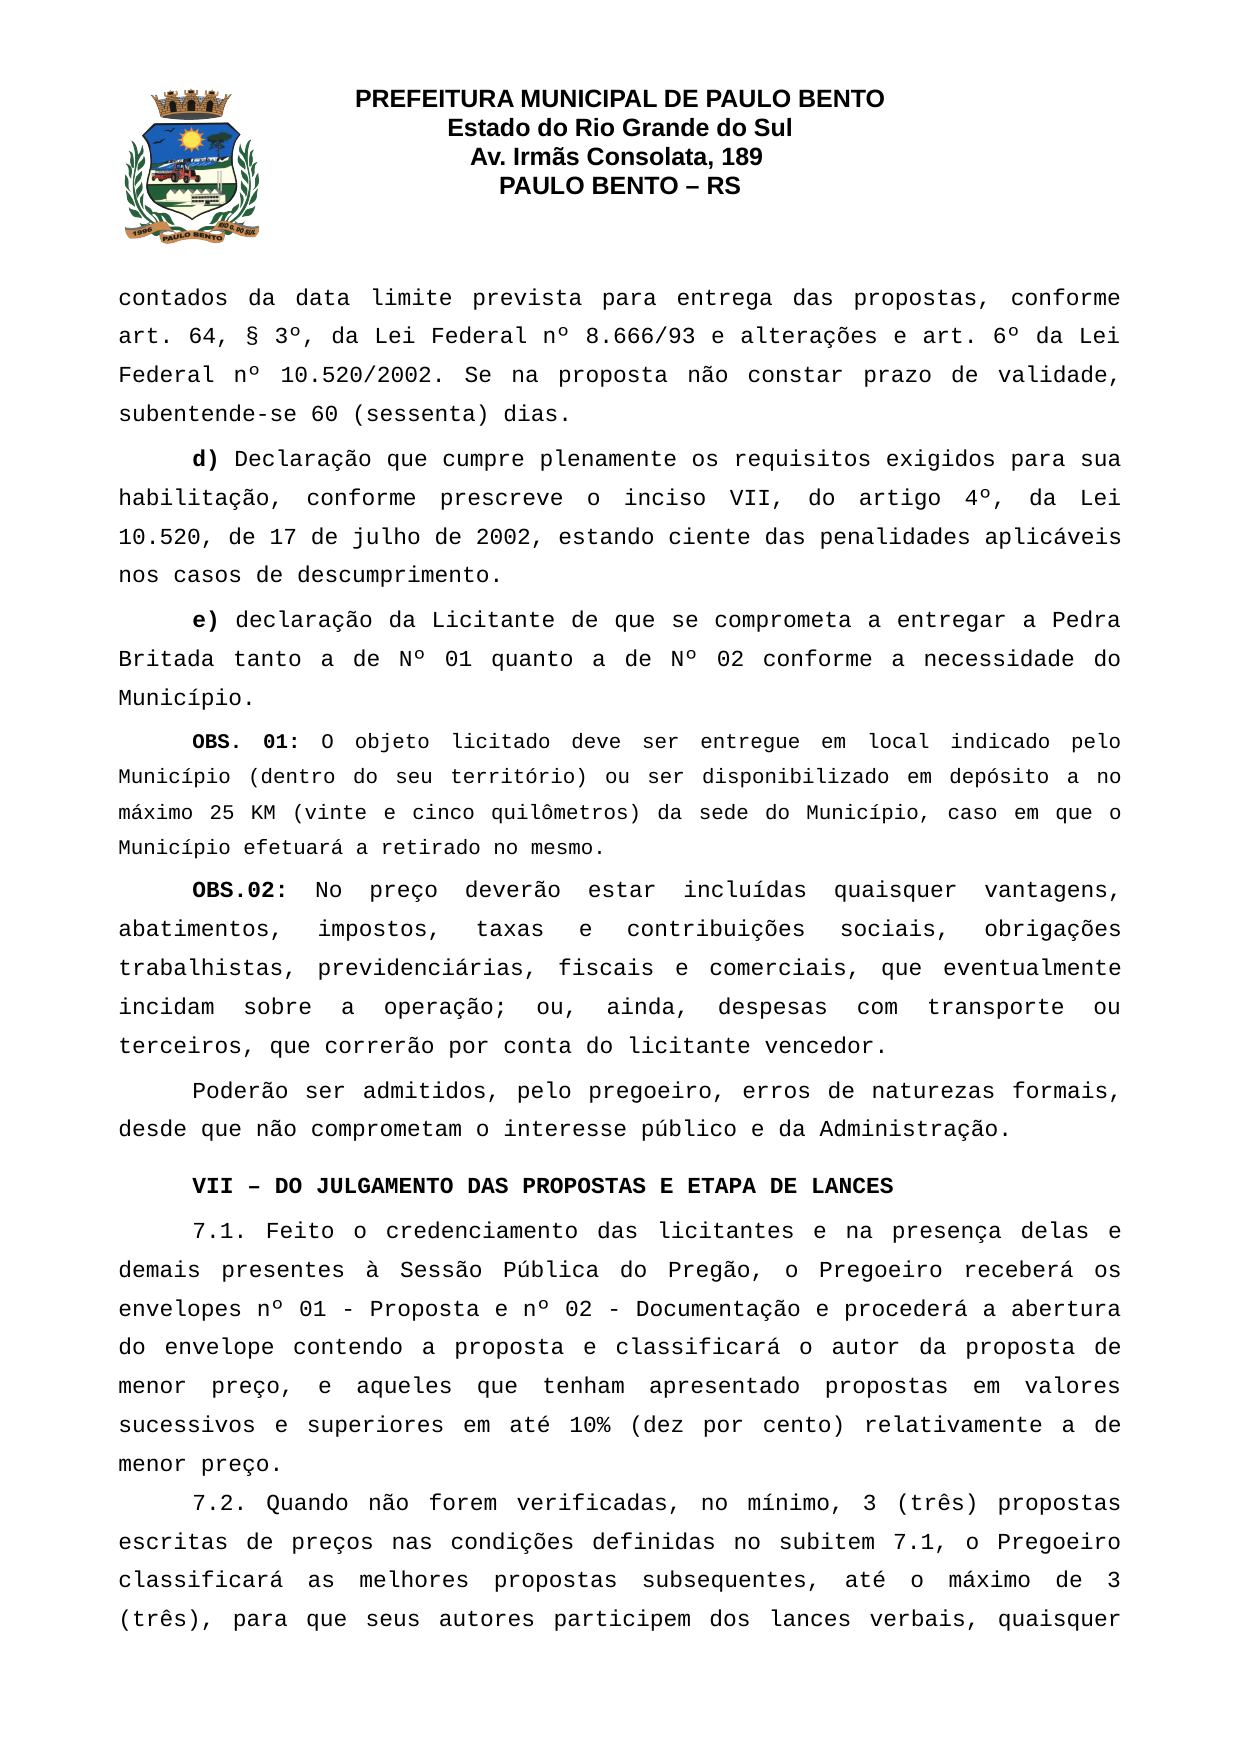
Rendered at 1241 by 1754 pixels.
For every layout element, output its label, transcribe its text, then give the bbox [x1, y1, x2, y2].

text d) Declaração que cumpre plenamente os requisitos exigidos para sua habilitação, conforme prescreve o inciso VII, do artigo 4º, da Lei 10.520, de 17 de julho de 2002, estando ciente das penalidades aplicáveis nos casos de descumprimento. [118, 447, 1122, 590]
text OBS. 01: O objeto licitado deve ser entregue em local indicado pelo Município (dentro do seu território) ou ser disponibilizado em depósito a no máximo 25 KM (vinte e cinco quilômetros) da sede do Município, caso em que o Município efetuará a retirado no mesmo. [118, 731, 1122, 861]
picture [124, 88, 260, 244]
text contados da data limite prevista para entrega das propostas, conforme art. 64, § 3º, da Lei Federal nº 8.666/93 e alterações e art. 6º da Lei Federal nº 10.520/2002. Se na proposta não constar prazo de validade, subentende-se 60 (sessenta) dias. [118, 286, 1122, 428]
text e) declaração da Licitante de que se comprometa a entregar a Pedra Britada tanto a de Nº 01 quanto a de Nº 02 conforme a necessidade do Município. [118, 609, 1122, 712]
text Poderão ser admitidos, pelo pregoeiro, erros de naturezas formais, desde que não comprometam o interesse público e da Administração. [118, 1079, 1122, 1144]
text 7.1. Feito o credenciamento das licitantes e na presença delas e demais presentes à Sessão Pública do Pregão, o Pregoeiro receberá os envelopes nº 01 - Proposta e nº 02 - Documentação e procederá a abertura do envelope contendo a proposta e classificará o autor da proposta de menor preço, e aqueles que tenham apresentado propostas em valores sucessivos e superiores em até 10% (dez por cento) relativamente a de menor preço. [118, 1219, 1122, 1478]
text 7.2. Quando não forem verificadas, no mínimo, 3 (três) propostas escritas de preços nas condições definidas no subitem 7.1, o Pregoeiro classificará as melhores propostas subsequentes, até o máximo de 3 (três), para que seus autores participem dos lances verbais, quaisquer [118, 1491, 1122, 1634]
text VII – DO JULGAMENTO DAS PROPOSTAS E ETAPA DE LANCES [118, 1174, 1122, 1200]
text OBS.02: No preço deverão estar incluídas quaisquer vantagens, abatimentos, impostos, taxas e contribuições sociais, obrigações trabalhistas, previdenciárias, fiscais e comerciais, que eventualmente incidam sobre a operação; ou, ainda, despesas com transporte ou terceiros, que correrão por conta do licitante vencedor. [118, 879, 1122, 1060]
